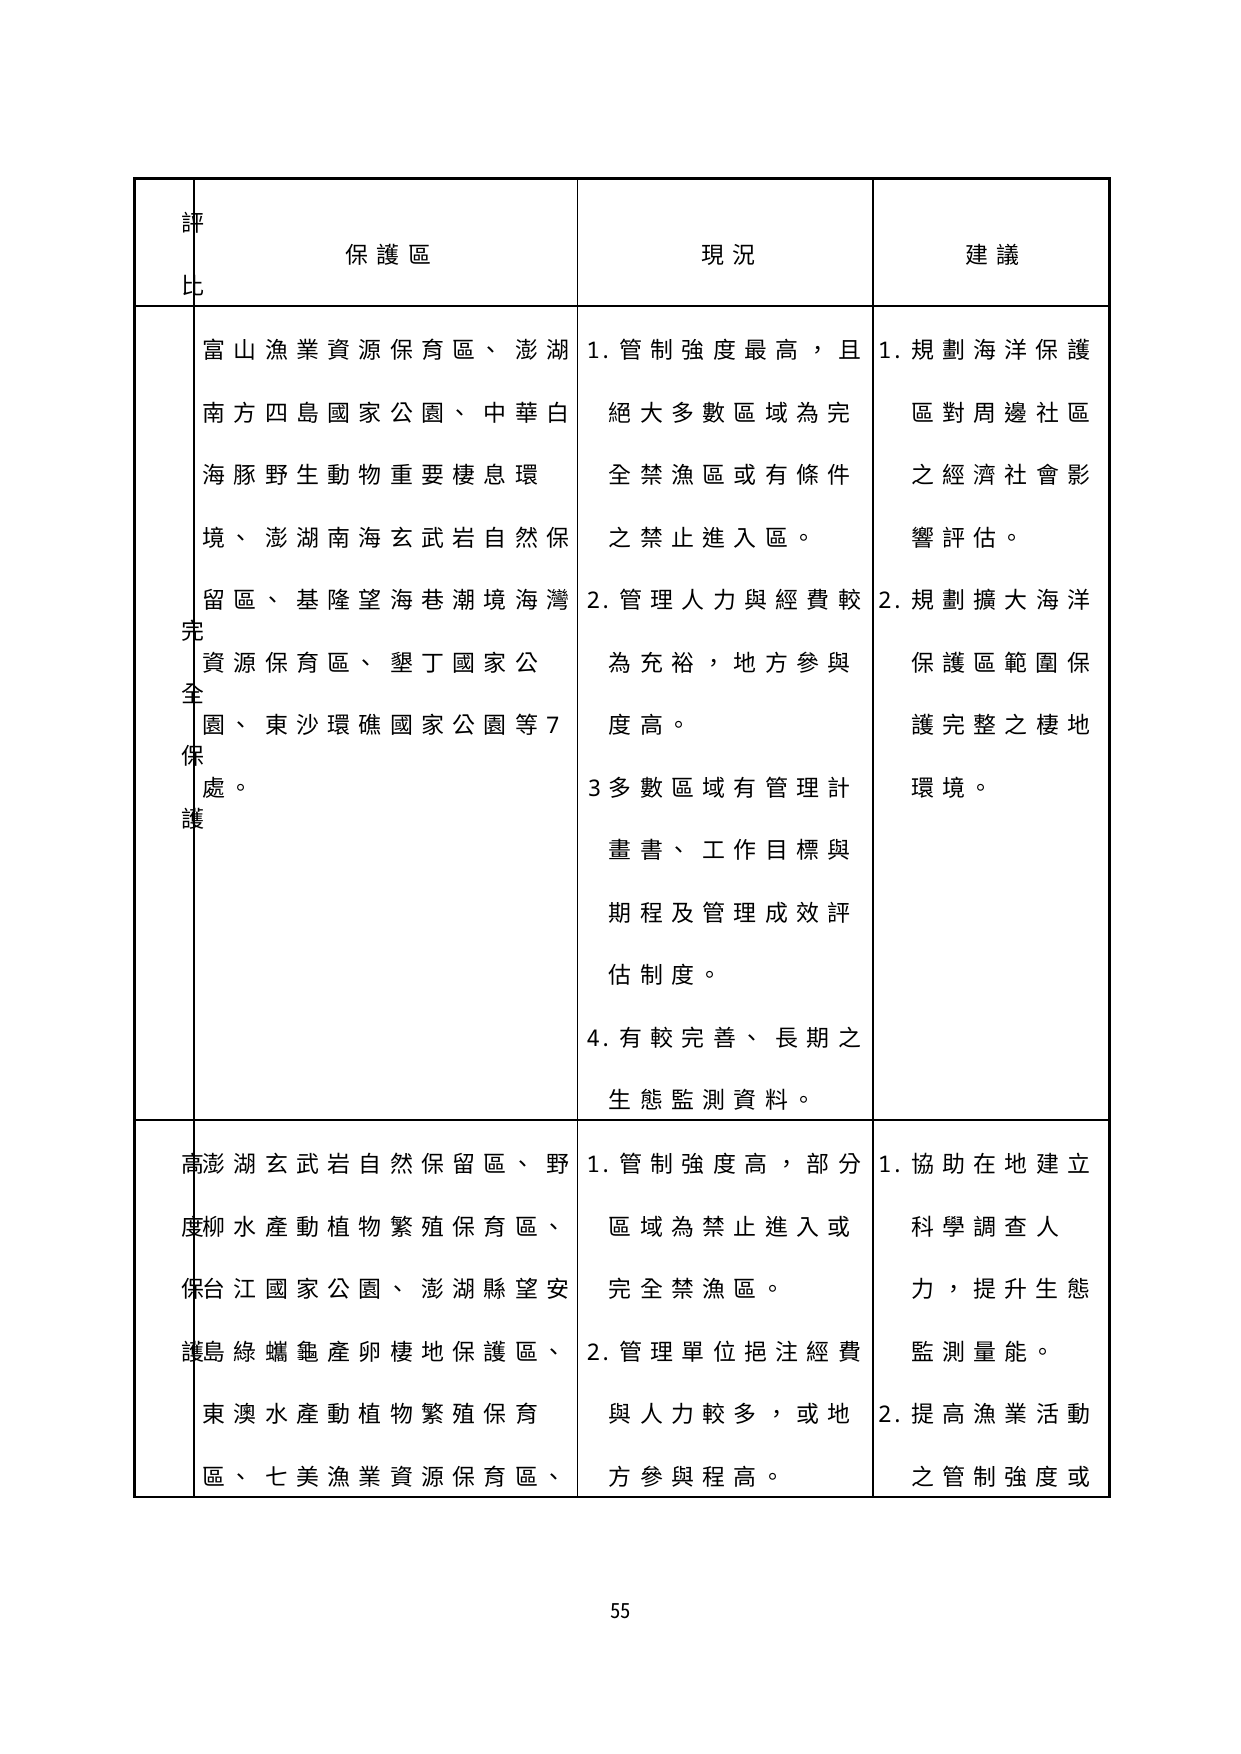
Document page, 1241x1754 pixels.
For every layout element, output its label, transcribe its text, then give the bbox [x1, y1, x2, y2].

table_header 現況 [578, 180, 872, 305]
table_cell 1.規劃海洋保護區對周邊社區之經濟社會影響評估。 2.規劃擴大海洋保護區範圍保護完整之棲地環境。 [874, 307, 1108, 1119]
table_header 保護區 [195, 180, 577, 305]
table_header 建議 [874, 180, 1108, 305]
table_header 評比 [136, 180, 193, 305]
table_cell 完全保護 [136, 307, 193, 1119]
table_cell 1.管制強度最高，且絕大多數區域為完全禁漁區或有條件之禁止進入區。 2.管理人力與經費較為充裕，地方參與度高。 3多數區域有管理計畫書、工作目標與期程及管理成效評估制度。 4.有較完善、長期之生態監測資料。 [578, 307, 872, 1119]
table_cell 高度保護 [136, 1121, 193, 1496]
table_cell 澎湖玄武岩自然保留區、野柳水產動植物繁殖保育區、台江國家公園、澎湖縣望安島綠蠵龜產卵棲地保護區、東澳水產動植物繁殖保育區、七美漁業資源保育區、伸港螻蛄蝦繁殖保育區、伸港（二）螻蛄蝦繁殖保育區、王功螻蛄蝦繁殖保育區、澎湖縣貓嶼海鳥保護區、琉球漁業資源保育區、棉花嶼、花瓶嶼野生動物保護區、東北角暨宜蘭海岸國家風景區（海域資源保護區）、旭海觀音鼻自然保留區、馬祖列島燕鷗保護區、觀新藻礁生態系野生動物保護區、貢寮水產動植物繁殖保育區、小門漁業資源保育區等18處。 [195, 1121, 577, 1496]
table_cell 富山漁業資源保育區、澎湖南方四島國家公園、中華白海豚野生動物重要棲息環境、澎湖南海玄武岩自然保留區、基隆望海巷潮境海灣資源保育區、墾丁國家公園、東沙環礁國家公園等7處。 [195, 307, 577, 1119]
table_cell 1.管制強度高，部分區域為禁止進入或完全禁漁區。 2.管理單位挹注經費與人力較多，或地方參與程高。 [578, 1121, 872, 1496]
table_cell 1.協助在地建立科學調查人力，提升生態監測量能。 2.提高漁業活動之管制強度或 [874, 1121, 1108, 1496]
